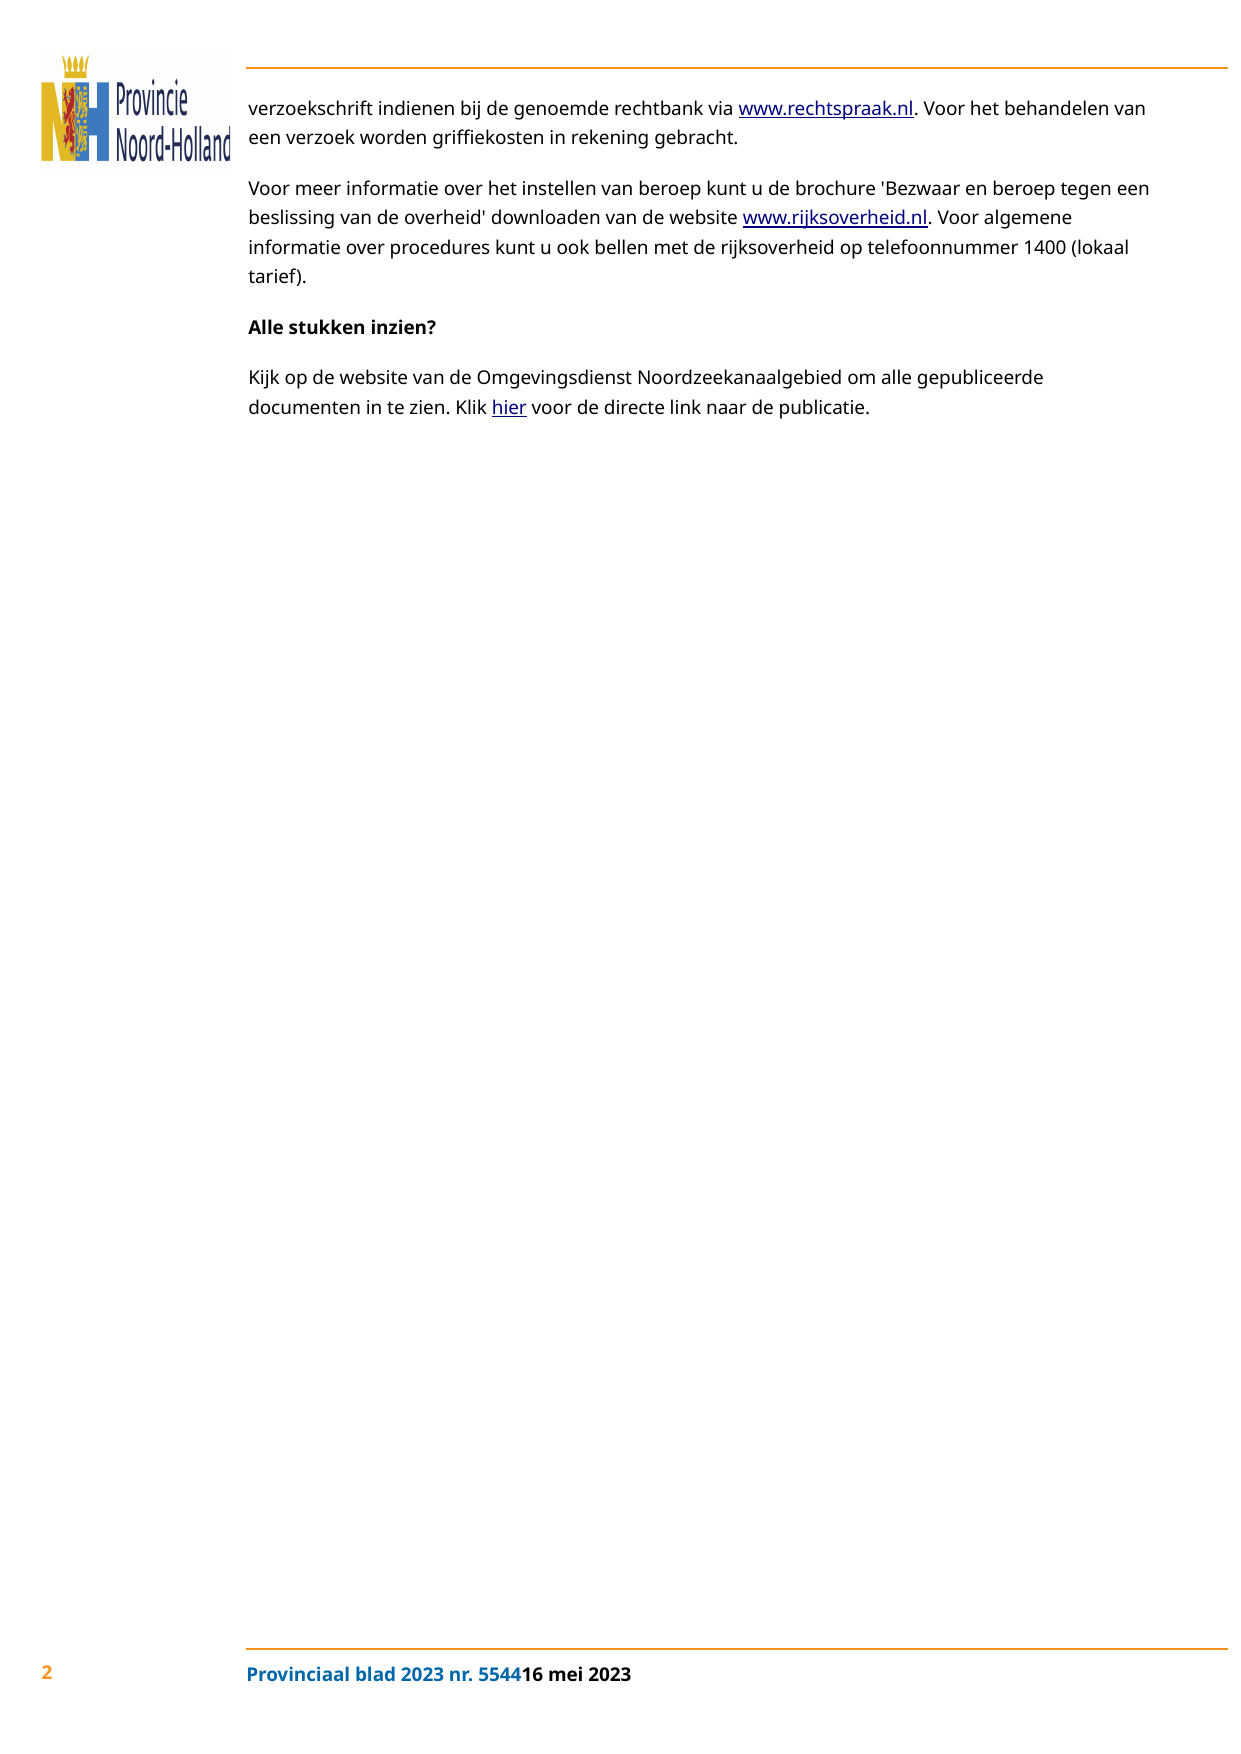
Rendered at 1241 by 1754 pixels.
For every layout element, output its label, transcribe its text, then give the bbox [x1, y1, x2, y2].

text Alle stukken inzien? [248, 314, 1152, 340]
text Kijk op de website van de Omgevingsdienst Noordzeekanaalgebied om alle gepubliceerde documenten in te zien. Klik hier voor de directe link naar de publicatie. [248, 364, 1152, 420]
text Voor meer informatie over het instellen van beroep kunt u de brochure 'Bezwaar en beroep tegen een beslissing van de overheid' downloaden van de website www.rijksoverheid.nl. Voor algemene informatie over procedures kunt u ook bellen met de rijksoverheid op telefoonnummer 1400 (lokaal tarief). [248, 175, 1152, 289]
text verzoekschrift indienen bij de genoemde rechtbank via www.rechtspraak.nl. Voor het behandelen van een verzoek worden griffiekosten in rekening gebracht. [248, 95, 1152, 150]
picture [41, 47, 231, 172]
